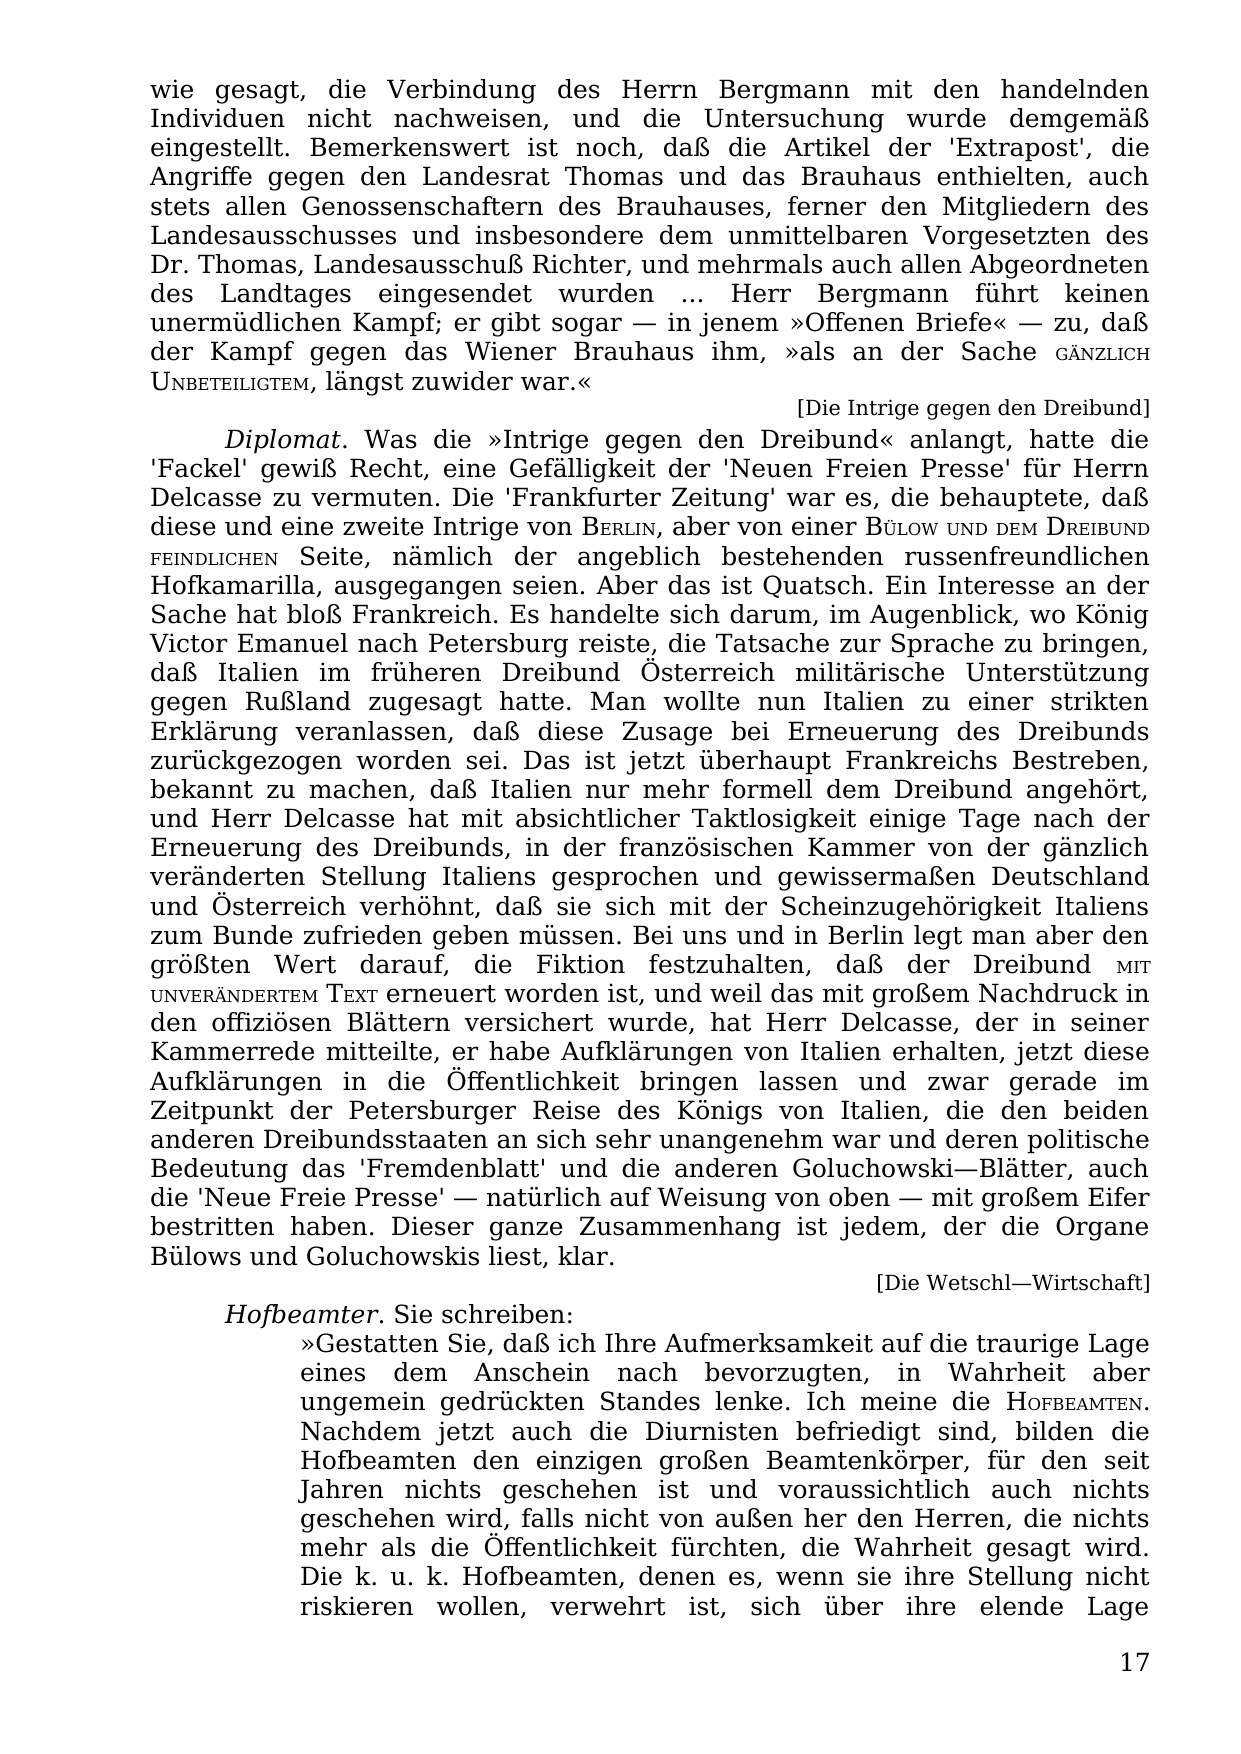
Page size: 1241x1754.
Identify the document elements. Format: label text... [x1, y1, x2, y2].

text »Gestatten Sie, daß ich Ihre Aufmerksamkeit auf die traurige Lage eines dem Anschein nach bevorzugten, in Wahrheit aber ungemein gedrückten Standes lenke. Ich meine die Hofbeamten. Nachdem jetzt auch die Diurnisten befriedigt sind, bilden die Hofbeamten den einzigen großen Beamtenkörper, für den seit Jahren nichts geschehen ist und voraussichtlich auch nichts geschehen wird, falls nicht von außen her den Herren, die nichts mehr als die Öffentlichkeit fürchten, die Wahrheit gesagt wird. Die k. u. k. Hofbeamten, denen es, wenn sie ihre Stellung nicht riskieren wollen, verwehrt ist, sich über ihre elende Lage [300, 1329, 1151, 1621]
text Hofbeamter. Sie schreiben: [150, 1295, 1151, 1329]
text Diplomat. Was die »Intrige gegen den Dreibund« anlangt, hatte die 'Fackel' gewiß Recht, eine Gefälligkeit der 'Neuen Freien Presse' für Herrn Delcasse zu vermuten. Die 'Frankfurter Zeitung' war es, die behauptete, daß diese und eine zweite Intrige von Berlin, aber von einer Bülow und dem Dreibund feindlichen Seite, nämlich der angeblich bestehenden russenfreundlichen Hofkamarilla, ausgegangen seien. Aber das ist Quatsch. Ein Interesse an der Sache hat bloß Frankreich. Es handelte sich darum, im Augenblick, wo König Victor Emanuel nach Petersburg reiste, die Tatsache zur Sprache zu bringen, daß Italien im früheren Dreibund Österreich militärische Unterstützung gegen Rußland zugesagt hatte. Man wollte nun Italien zu einer strikten Erklärung veranlassen, daß diese Zusage bei Erneuerung des Dreibunds zurückgezogen worden sei. Das ist jetzt überhaupt Frankreichs Bestreben, bekannt zu machen, daß Italien nur mehr formell dem Dreibund angehört, und Herr Delcasse hat mit absichtlicher Taktlosigkeit einige Tage nach der Erneuerung des Dreibunds, in der französischen Kammer von der gänzlich veränderten Stellung Italiens gesprochen und gewissermaßen Deutschland und Österreich verhöhnt, daß sie sich mit der Scheinzugehörigkeit Italiens zum Bunde zufrieden geben müssen. Bei uns und in Berlin legt man aber den größten Wert darauf, die Fiktion festzuhalten, daß der Dreibund mit unverändertem Text erneuert worden ist, und weil das mit großem Nachdruck in den offiziösen Blättern versichert wurde, hat Herr Delcasse, der in seiner Kammerrede mitteilte, er habe Aufklärungen von Italien erhalten, jetzt diese Aufklärungen in die Öffentlichkeit bringen lassen und zwar gerade im Zeitpunkt der Petersburger Reise des Königs von Italien, die den beiden anderen Dreibundsstaaten an sich sehr unangenehm war und deren politische Bedeutung das 'Fremdenblatt' und die anderen Goluchowski—Blätter, auch die 'Neue Freie Presse' — natürlich auf Weisung von oben — mit großem Eifer bestritten haben. Dieser ganze Zusammenhang ist jedem, der die Organe Bülows und Goluchowskis liest, klar. [150, 420, 1151, 1271]
text [Die Intrige gegen den Dreibund] [150, 396, 1151, 420]
text [Die Wetschl—Wirtschaft] [150, 1271, 1151, 1295]
text wie gesagt, die Verbindung des Herrn Bergmann mit den handelnden Individuen nicht nachweisen, und die Untersuchung wurde demgemäß eingestellt. Bemerkenswert ist noch, daß die Artikel der 'Extrapost', die Angriffe gegen den Landesrat Thomas und das Brauhaus enthielten, auch stets allen Genossenschaftern des Brauhauses, ferner den Mitgliedern des Landesausschusses und insbesondere dem unmittelbaren Vorgesetzten des Dr. Thomas, Landesausschuß Richter, und mehrmals auch allen Abgeordneten des Landtages eingesendet wurden ... Herr Bergmann führt keinen unermüdlichen Kampf; er gibt sogar — in jenem »Offenen Briefe« — zu, daß der Kampf gegen das Wiener Brauhaus ihm, »als an der Sache gänzlich Unbeteiligtem, längst zuwider war.« [150, 75, 1151, 396]
